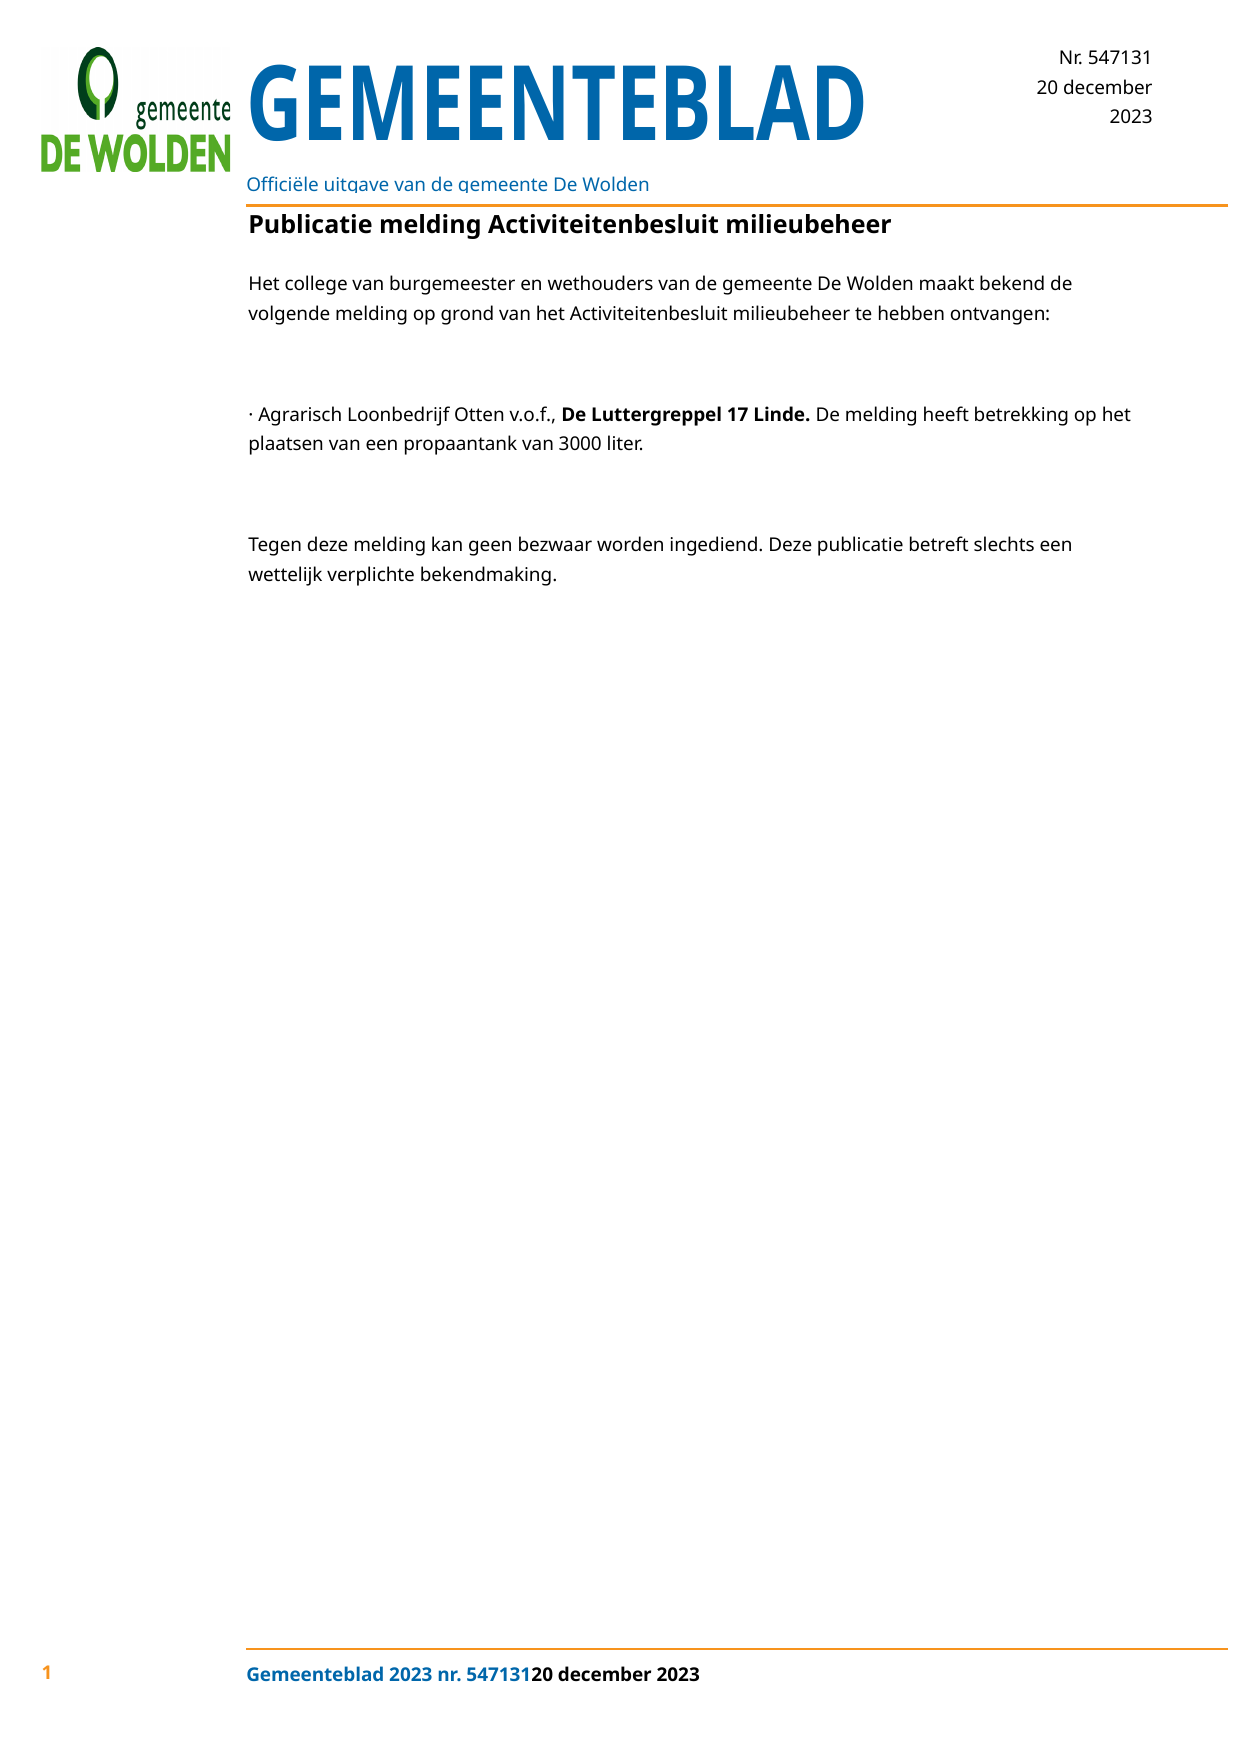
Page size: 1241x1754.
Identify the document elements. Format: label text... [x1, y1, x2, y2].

text Tegen deze melding kan geen bezwaar worden ingediend. Deze publicatie betreft slechts een wettelijk verplichte bekendmaking. [248, 531, 1152, 586]
text Het college van burgemeester en wethouders van de gemeente De Wolden maakt bekend de volgende melding op grond van het Activiteitenbesluit milieubeheer te hebben ontvangen: [248, 270, 1152, 326]
text Publicatie melding Activiteitenbesluit milieubeheer [248, 207, 1152, 241]
picture [41, 47, 231, 172]
text · Agrarisch Loonbedrijf Otten v.o.f., De Luttergreppel 17 Linde. De melding heeft betrekking op het plaatsen van een propaantank van 3000 liter. [248, 401, 1152, 456]
